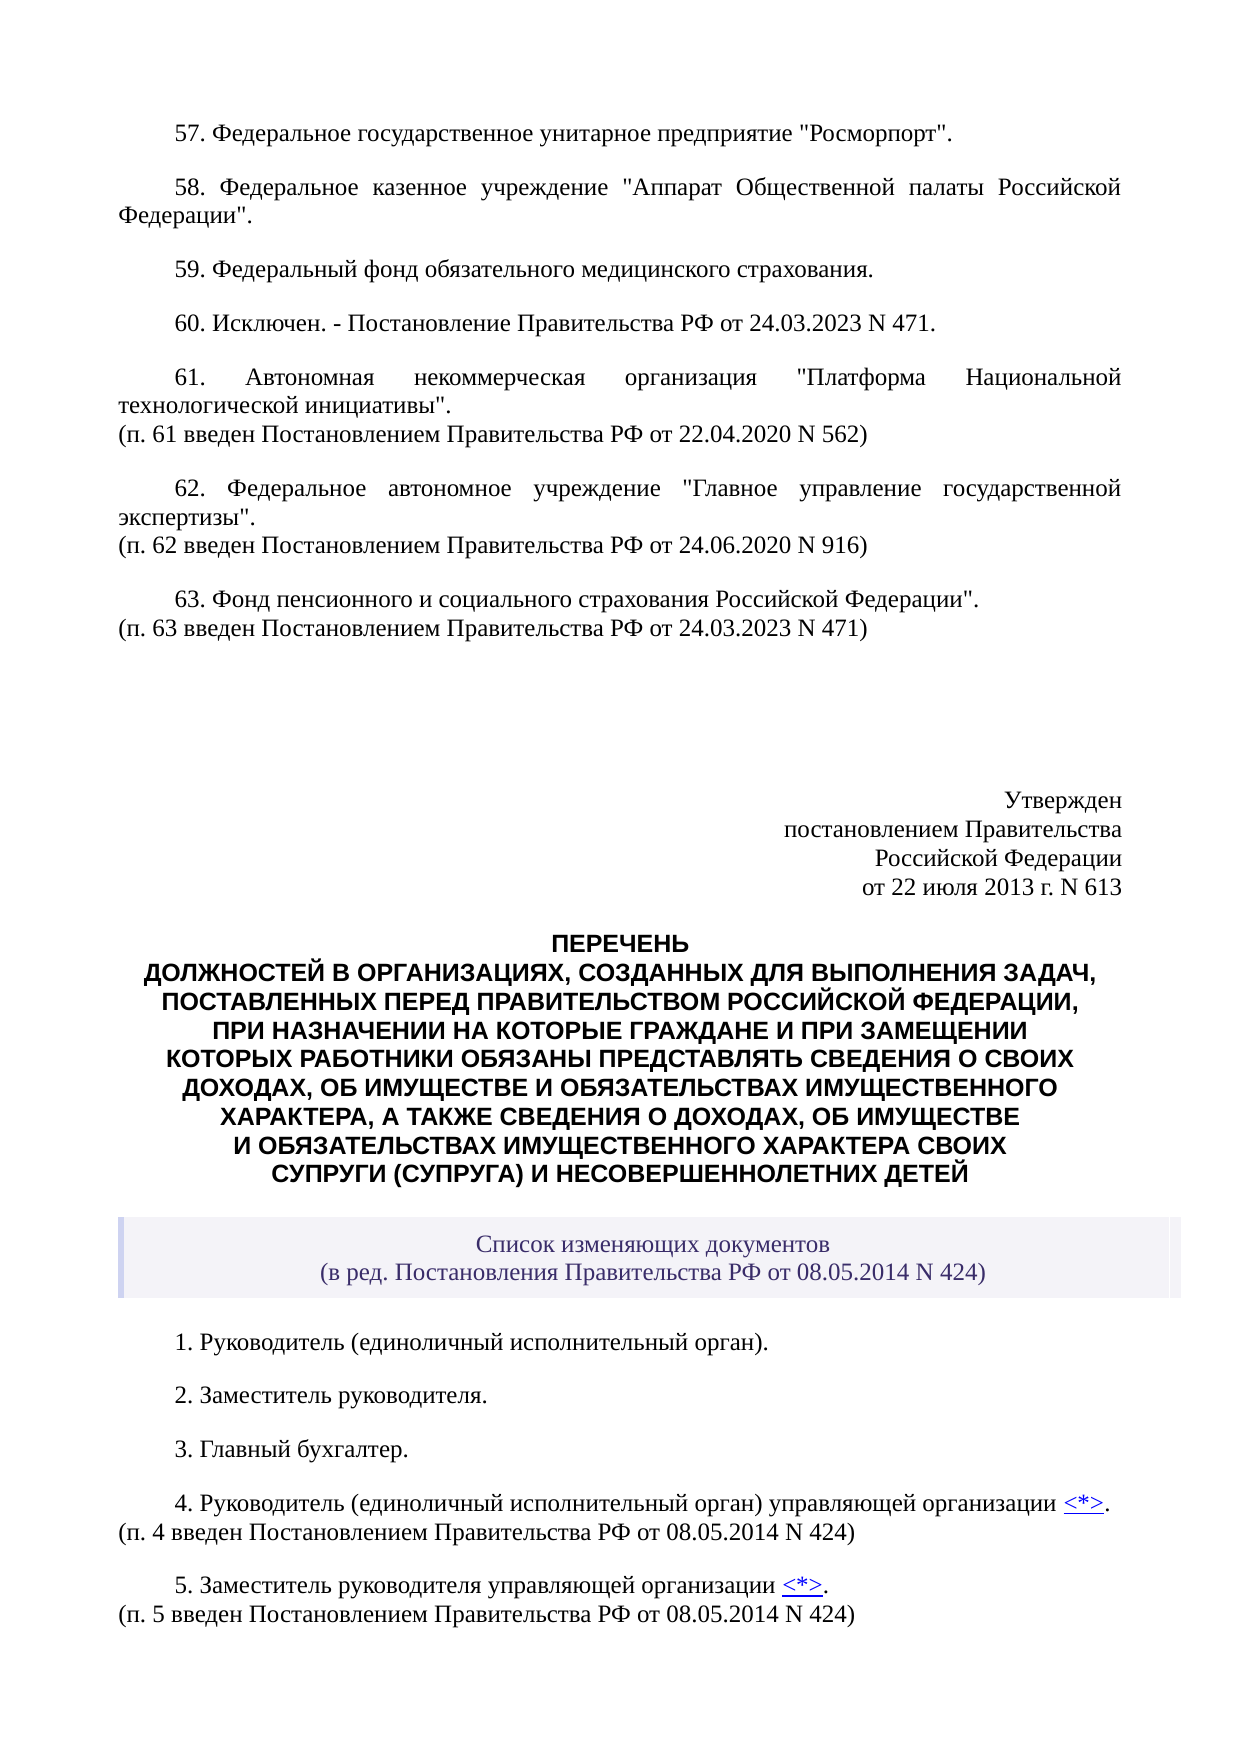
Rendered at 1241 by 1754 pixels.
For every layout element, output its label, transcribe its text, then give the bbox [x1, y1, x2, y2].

text постановлением Правительства [118, 814, 1122, 843]
text (п. 63 введен Постановлением Правительства РФ от 24.03.2023 N 471) [118, 613, 1122, 642]
text от 22 июля 2013 г. N 613 [118, 872, 1122, 901]
text 4. Руководитель (единоличный исполнительный орган) управляющей организации <*>. [118, 1488, 1122, 1517]
title ХАРАКТЕРА, А ТАКЖЕ СВЕДЕНИЯ О ДОХОДАХ, ОБ ИМУЩЕСТВЕ [118, 1102, 1122, 1131]
title И ОБЯЗАТЕЛЬСТВАХ ИМУЩЕСТВЕННОГО ХАРАКТЕРА СВОИХ [118, 1131, 1122, 1159]
text 58. Федеральное казенное учреждение "Аппарат Общественной палаты Российской Федерации". [118, 172, 1122, 229]
text 63. Фонд пенсионного и социального страхования Российской Федерации". [118, 584, 1122, 613]
text 5. Заместитель руководителя управляющей организации <*>. [118, 1570, 1122, 1599]
text Российской Федерации [118, 843, 1122, 872]
title КОТОРЫХ РАБОТНИКИ ОБЯЗАНЫ ПРЕДСТАВЛЯТЬ СВЕДЕНИЯ О СВОИХ [118, 1044, 1122, 1073]
text 59. Федеральный фонд обязательного медицинского страхования. [118, 254, 1122, 283]
text 2. Заместитель руководителя. [118, 1380, 1122, 1409]
text (п. 5 введен Постановлением Правительства РФ от 08.05.2014 N 424) [118, 1599, 1122, 1628]
title ПЕРЕЧЕНЬ [118, 929, 1122, 958]
text 60. Исключен. - Постановление Правительства РФ от 24.03.2023 N 471. [118, 308, 1122, 337]
text 3. Главный бухгалтер. [118, 1434, 1122, 1463]
text Утвержден [118, 786, 1122, 814]
table_header Список изменяющих документов (в ред. Постановления Правительства РФ от 08.05.2014 N 424) [136, 1217, 1169, 1298]
text (п. 61 введен Постановлением Правительства РФ от 22.04.2020 N 562) [118, 419, 1122, 448]
text (п. 62 введен Постановлением Правительства РФ от 24.06.2020 N 916) [118, 531, 1122, 559]
table_header [1170, 1217, 1181, 1298]
table_header [124, 1217, 136, 1298]
title СУПРУГИ (СУПРУГА) И НЕСОВЕРШЕННОЛЕТНИХ ДЕТЕЙ [118, 1159, 1122, 1188]
title ДОХОДАХ, ОБ ИМУЩЕСТВЕ И ОБЯЗАТЕЛЬСТВАХ ИМУЩЕСТВЕННОГО [118, 1073, 1122, 1102]
text 57. Федеральное государственное унитарное предприятие "Росморпорт". [118, 118, 1122, 147]
title ПРИ НАЗНАЧЕНИИ НА КОТОРЫЕ ГРАЖДАНЕ И ПРИ ЗАМЕЩЕНИИ [118, 1016, 1122, 1044]
text 1. Руководитель (единоличный исполнительный орган). [118, 1327, 1122, 1355]
text (п. 4 введен Постановлением Правительства РФ от 08.05.2014 N 424) [118, 1517, 1122, 1545]
title ПОСТАВЛЕННЫХ ПЕРЕД ПРАВИТЕЛЬСТВОМ РОССИЙСКОЙ ФЕДЕРАЦИИ, [118, 987, 1122, 1016]
text 61. Автономная некоммерческая организация "Платформа Национальной технологической инициативы". [118, 362, 1122, 419]
title ДОЛЖНОСТЕЙ В ОРГАНИЗАЦИЯХ, СОЗДАННЫХ ДЛЯ ВЫПОЛНЕНИЯ ЗАДАЧ, [118, 958, 1122, 987]
text 62. Федеральное автономное учреждение "Главное управление государственной экспертизы". [118, 473, 1122, 531]
table_header [118, 1217, 124, 1298]
